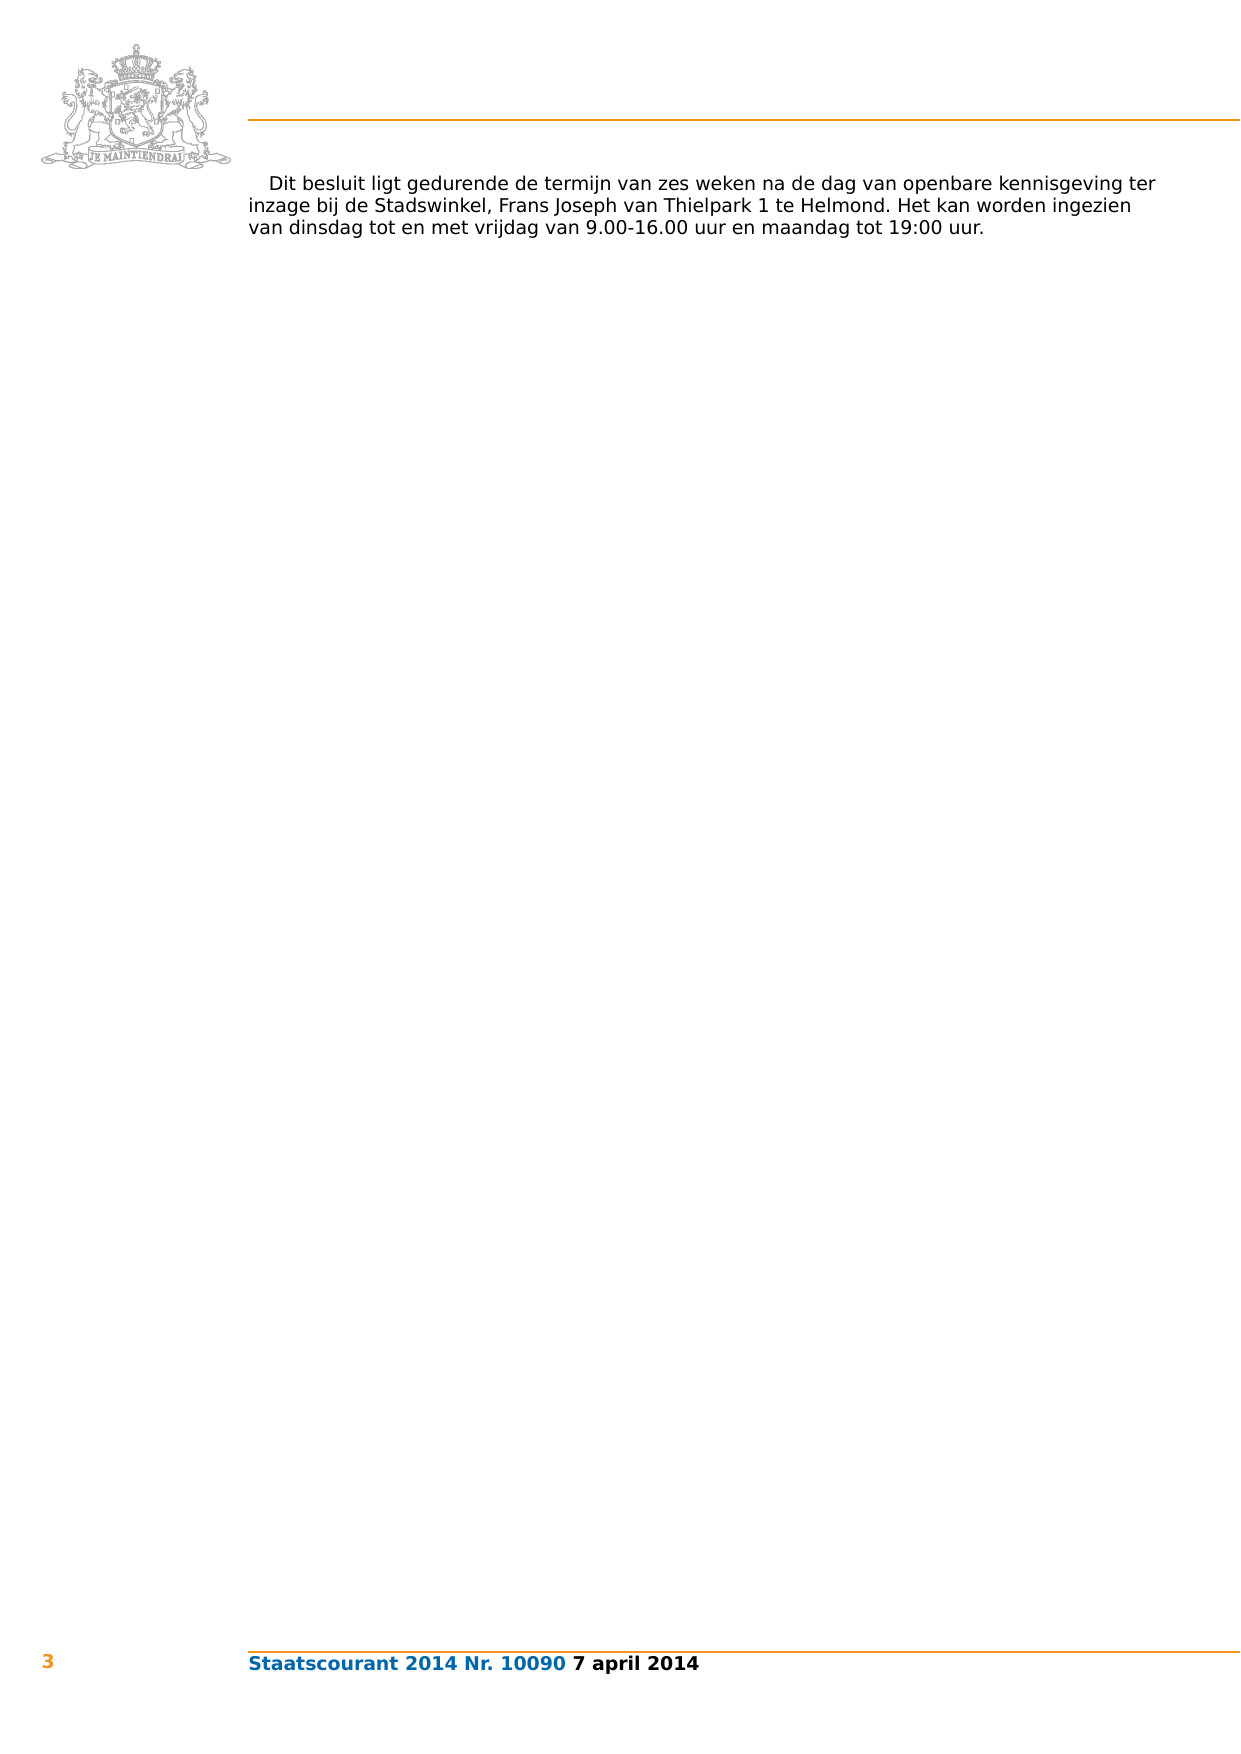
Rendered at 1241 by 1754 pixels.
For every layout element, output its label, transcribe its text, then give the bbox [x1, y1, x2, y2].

picture [41, 44, 231, 169]
text Dit besluit ligt gedurende de termijn van zes weken na de dag van openbare kennisgeving ter inzage bij de Stadswinkel, Frans Joseph van Thielpark 1 te Helmond. Het kan worden ingezien van dinsdag tot en met vrijdag van 9.00-16.00 uur en maandag tot 19:00 uur. [248, 173, 1163, 239]
